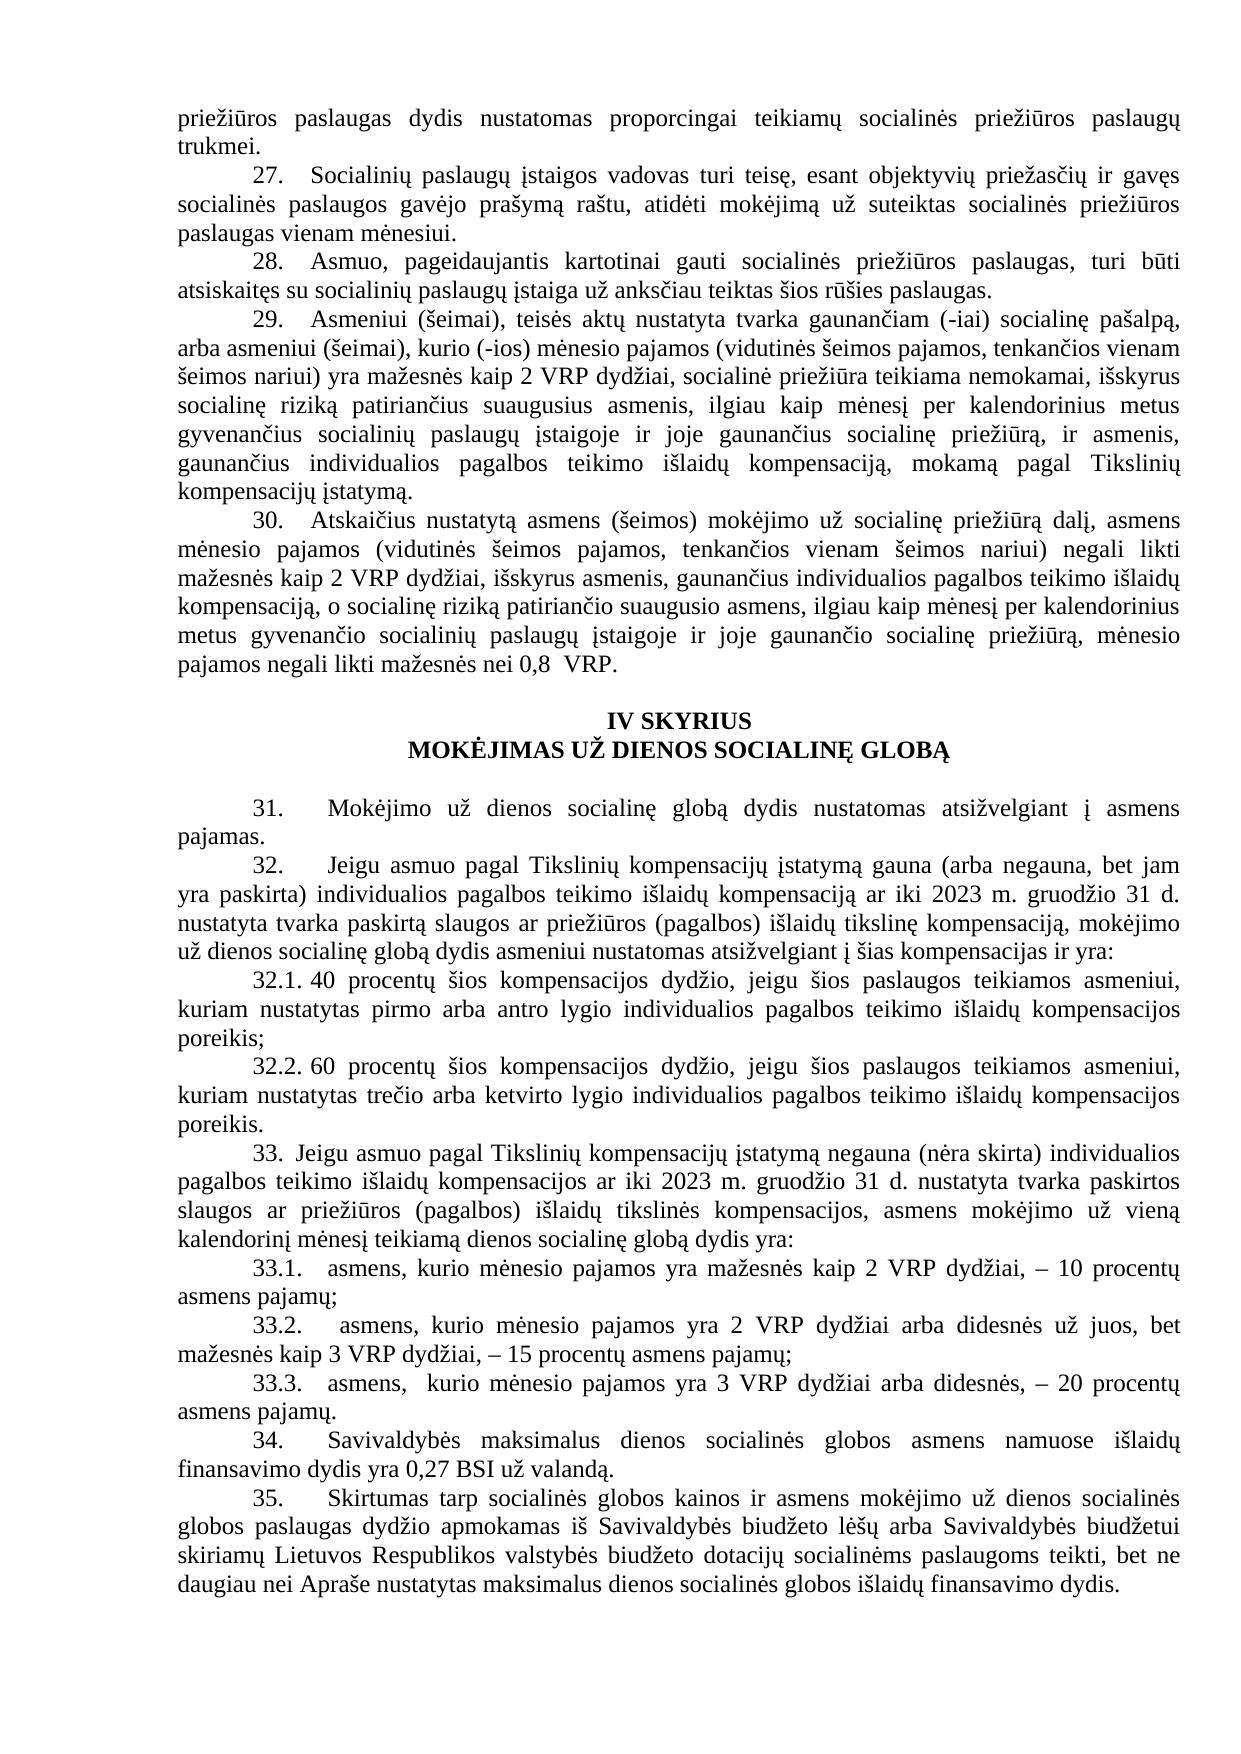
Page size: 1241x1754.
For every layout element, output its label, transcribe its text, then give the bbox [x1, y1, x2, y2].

text 27. Socialinių paslaugų įstaigos vadovas turi teisę, esant objektyvių priežasčių ir gavęs socialinės paslaugos gavėjo prašymą raštu, atidėti mokėjimą už suteiktas socialinės priežiūros paslaugas vienam mėnesiui. [177, 160, 1181, 246]
text 32.1. 40 procentų šios kompensacijos dydžio, jeigu šios paslaugos teikiamos asmeniui, kuriam nustatytas pirmo arba antro lygio individualios pagalbos teikimo išlaidų kompensacijos poreikis; [177, 965, 1181, 1051]
text 32.2. 60 procentų šios kompensacijos dydžio, jeigu šios paslaugos teikiamos asmeniui, kuriam nustatytas trečio arba ketvirto lygio individualios pagalbos teikimo išlaidų kompensacijos poreikis. [177, 1051, 1181, 1138]
text 32. Jeigu asmuo pagal Tikslinių kompensacijų įstatymą gauna (arba negauna, bet jam yra paskirta) individualios pagalbos teikimo išlaidų kompensaciją ar iki 2023 m. gruodžio 31 d. nustatyta tvarka paskirtą slaugos ar priežiūros (pagalbos) išlaidų tikslinę kompensaciją, mokėjimo už dienos socialinę globą dydis asmeniui nustatomas atsižvelgiant į šias kompensacijas ir yra: [177, 850, 1181, 965]
text IV SKYRIUS MOKĖJIMAS UŽ DIENOS SOCIALINĘ GLOBĄ [177, 706, 1181, 764]
text 33.1. asmens, kurio mėnesio pajamos yra mažesnės kaip 2 VRP dydžiai, – 10 procentų asmens pajamų; [177, 1253, 1181, 1310]
text priežiūros paslaugas dydis nustatomas proporcingai teikiamų socialinės priežiūros paslaugų trukmei. [177, 103, 1181, 160]
text 33. Jeigu asmuo pagal Tikslinių kompensacijų įstatymą negauna (nėra skirta) individualios pagalbos teikimo išlaidų kompensacijos ar iki 2023 m. gruodžio 31 d. nustatyta tvarka paskirtos slaugos ar priežiūros (pagalbos) išlaidų tikslinės kompensacijos, asmens mokėjimo už vieną kalendorinį mėnesį teikiamą dienos socialinę globą dydis yra: [177, 1138, 1181, 1253]
text 34. Savivaldybės maksimalus dienos socialinės globos asmens namuose išlaidų finansavimo dydis yra 0,27 BSI už valandą. [177, 1425, 1181, 1483]
text 31. Mokėjimo už dienos socialinę globą dydis nustatomas atsižvelgiant į asmens pajamas. [177, 793, 1181, 850]
text 35. Skirtumas tarp socialinės globos kainos ir asmens mokėjimo už dienos socialinės globos paslaugas dydžio apmokamas iš Savivaldybės biudžeto lėšų arba Savivaldybės biudžetui skiriamų Lietuvos Respublikos valstybės biudžeto dotacijų socialinėms paslaugoms teikti, bet ne daugiau nei Apraše nustatytas maksimalus dienos socialinės globos išlaidų finansavimo dydis. [177, 1483, 1181, 1598]
text 33.3. asmens, kurio mėnesio pajamos yra 3 VRP dydžiai arba didesnės, – 20 procentų asmens pajamų. [177, 1368, 1181, 1425]
text 33.2. asmens, kurio mėnesio pajamos yra 2 VRP dydžiai arba didesnės už juos, bet mažesnės kaip 3 VRP dydžiai, – 15 procentų asmens pajamų; [177, 1310, 1181, 1368]
text 29. Asmeniui (šeimai), teisės aktų nustatyta tvarka gaunančiam (-iai) socialinę pašalpą, arba asmeniui (šeimai), kurio (-ios) mėnesio pajamos (vidutinės šeimos pajamos, tenkančios vienam šeimos nariui) yra mažesnės kaip 2 VRP dydžiai, socialinė priežiūra teikiama nemokamai, išskyrus socialinę riziką patiriančius suaugusius asmenis, ilgiau kaip mėnesį per kalendorinius metus gyvenančius socialinių paslaugų įstaigoje ir joje gaunančius socialinę priežiūrą, ir asmenis, gaunančius individualios pagalbos teikimo išlaidų kompensaciją, mokamą pagal Tikslinių kompensacijų įstatymą. [177, 304, 1181, 505]
text 30. Atskaičius nustatytą asmens (šeimos) mokėjimo už socialinę priežiūrą dalį, asmens mėnesio pajamos (vidutinės šeimos pajamos, tenkančios vienam šeimos nariui) negali likti mažesnės kaip 2 VRP dydžiai, išskyrus asmenis, gaunančius individualios pagalbos teikimo išlaidų kompensaciją, o socialinę riziką patiriančio suaugusio asmens, ilgiau kaip mėnesį per kalendorinius metus gyvenančio socialinių paslaugų įstaigoje ir joje gaunančio socialinę priežiūrą, mėnesio pajamos negali likti mažesnės nei 0,8 VRP. [177, 505, 1181, 678]
text 28. Asmuo, pageidaujantis kartotinai gauti socialinės priežiūros paslaugas, turi būti atsiskaitęs su socialinių paslaugų įstaiga už anksčiau teiktas šios rūšies paslaugas. [177, 246, 1181, 304]
